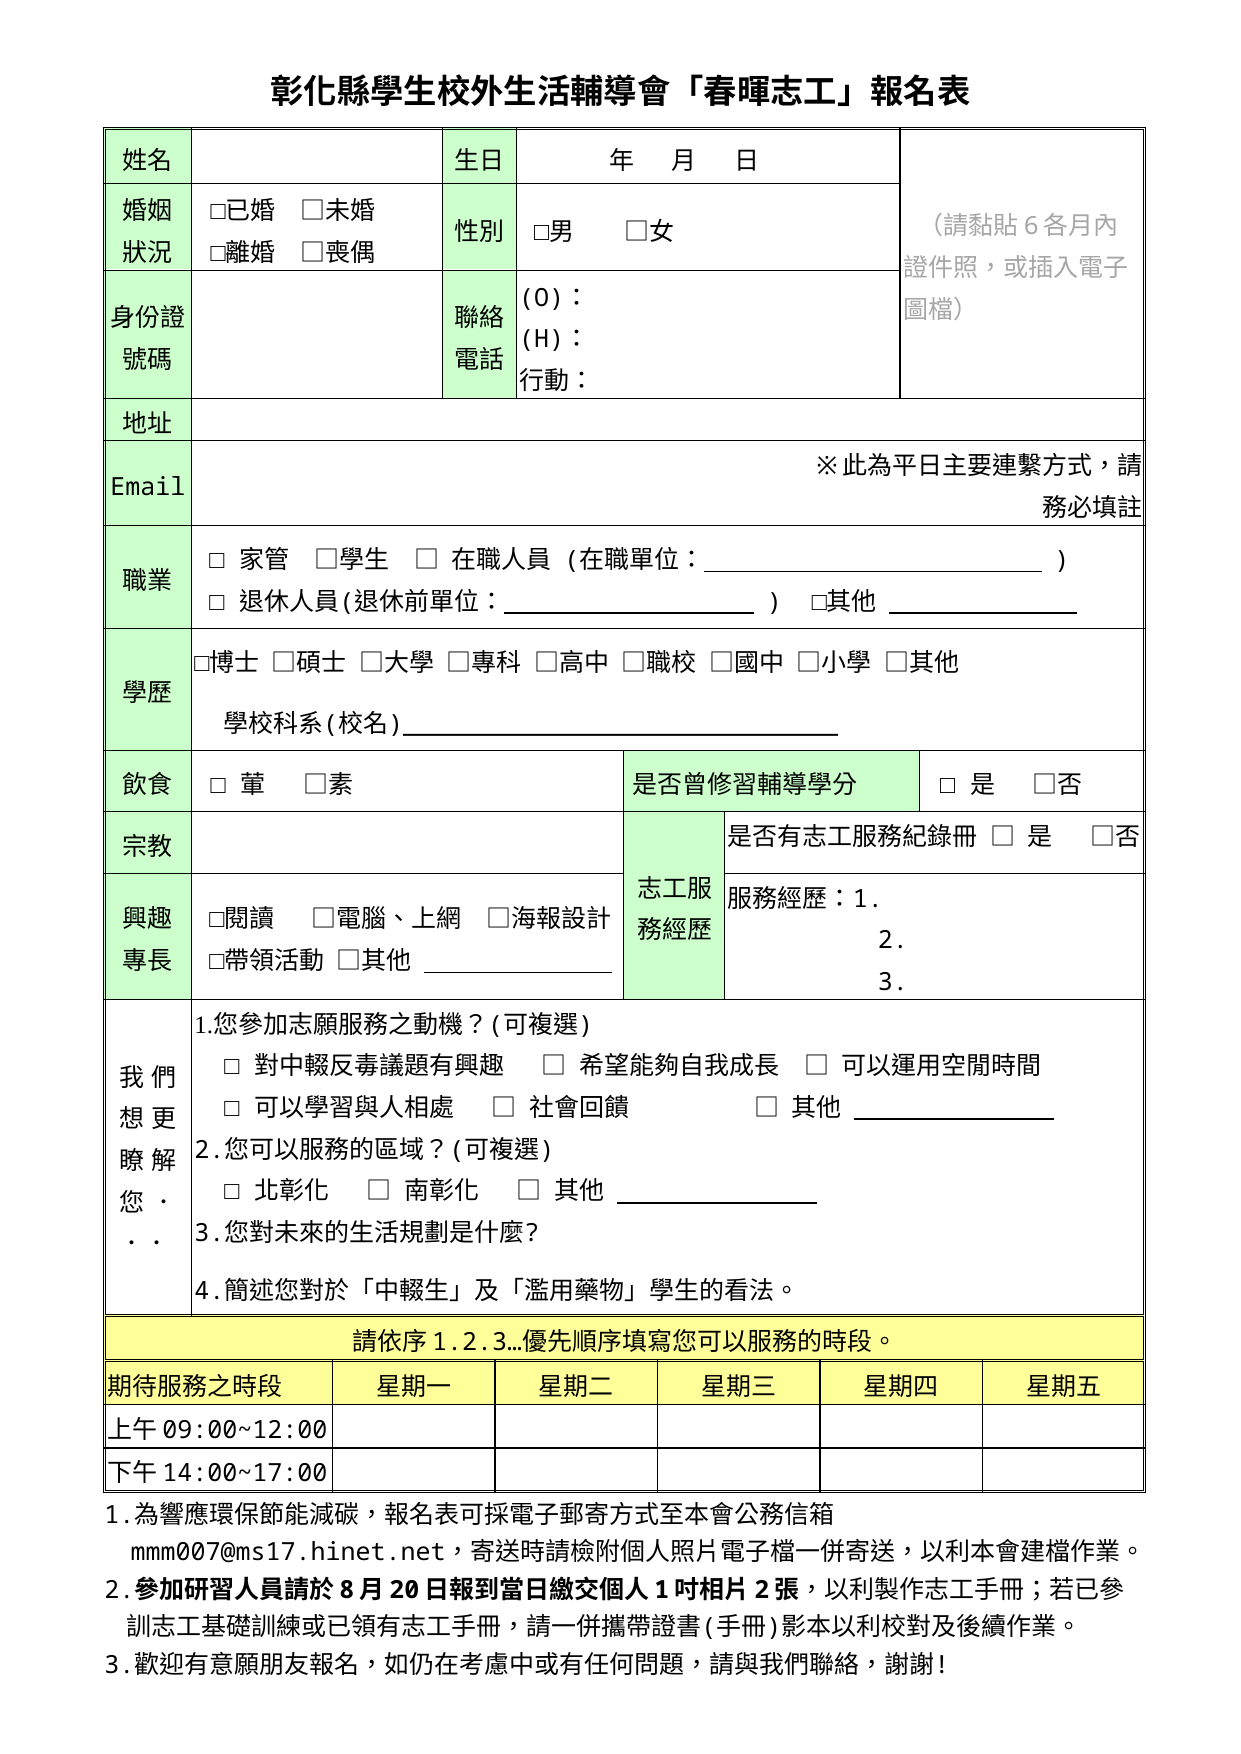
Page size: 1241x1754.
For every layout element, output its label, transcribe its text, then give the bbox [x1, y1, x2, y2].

table_cell □ 家管 □學生 □ 在職人員 (在職單位： ) □ 退休人員(退休前單位： ) □其他 [192, 526, 1143, 628]
table_cell 聯絡 電話 [443, 271, 516, 398]
table_cell 星期一 [333, 1362, 494, 1404]
table_cell 志工服務經歷 [624, 812, 724, 999]
table_header 年 月 日 [517, 130, 899, 183]
table_cell 星期四 [821, 1362, 982, 1404]
text 3.歡迎有意願朋友報名，如仍在考慮中或有任何問題，請與我們聯絡，謝謝! [104, 1643, 1136, 1681]
table_cell [821, 1405, 982, 1447]
table_cell 性別 [443, 184, 516, 269]
table_cell 星期五 [983, 1362, 1143, 1404]
table_cell [496, 1449, 657, 1490]
table_cell [983, 1405, 1143, 1447]
table_cell 職業 [106, 526, 191, 628]
table_cell Email [106, 441, 191, 525]
table_cell [658, 1405, 819, 1447]
table_cell □閱讀 □電腦、上網 □海報設計 □帶領活動 □其他 [192, 874, 623, 999]
table_cell ※此為平日主要連繫方式，請務必填註 [192, 441, 1143, 525]
table_cell 興趣 專長 [106, 874, 191, 999]
table_header [192, 130, 442, 183]
table_cell □已婚 □未婚 □離婚 □喪偶 [192, 184, 442, 269]
table_cell 上午09:00~12:00 [106, 1405, 332, 1447]
table_cell 學歷 [106, 629, 191, 750]
table_cell 服務經歷：1. 2. 3. [725, 874, 1143, 999]
table_cell 是否有志工服務紀錄冊 □ 是 □否 [725, 812, 1143, 873]
table_cell 星期三 [658, 1362, 819, 1404]
text 彰化縣學生校外生活輔導會「春暉志工」報名表 [104, 64, 1136, 113]
table_cell (O)： (H)： 行動： [517, 271, 899, 398]
table_cell 地址 [106, 399, 191, 440]
table_cell 下午14:00~17:00 [106, 1449, 332, 1490]
table_header （請黏貼6各月內證件照，或插入電子圖檔） [901, 130, 1143, 398]
table_cell 婚姻 狀況 [106, 184, 191, 269]
text 1.為響應環保節能減碳，報名表可採電子郵寄方式至本會公務信箱mmm007@ms17.hinet.net，寄送時請檢附個人照片電子檔一併寄送，以利本會建檔作業。 [104, 1493, 1136, 1568]
table_cell 您參加志願服務之動機？(可複選) □ 對中輟反毒議題有興趣 □ 希望能夠自我成長 □ 可以運用空閒時間 □ 可以學習與人相處 □ 社會回饋 □ 其他 2.您可以服務的區域？(可複選) □ 北彰化 □ 南彰化 □ 其他 3.您對未來的生活規劃是什麼? 4.簡述您對於「中輟生」及「濫用藥物」學生的看法。 [192, 1000, 1143, 1314]
table_cell 是否曾修習輔導學分 [624, 751, 919, 811]
table_cell [658, 1449, 819, 1490]
table_cell [333, 1449, 494, 1490]
table_cell 博士 □碩士 □大學 □專科 □高中 □職校 □國中 □小學 □其他 學校科系(校名)_____________________________ [192, 629, 1143, 750]
table_cell 期待服務之時段 [106, 1362, 332, 1404]
table_cell [821, 1449, 982, 1490]
table_cell 星期二 [496, 1362, 657, 1404]
table_cell [192, 271, 442, 398]
table_cell 飲食 [106, 751, 191, 811]
table_cell □ 是 □否 [920, 751, 1143, 811]
table_header 生日 [443, 130, 516, 183]
table_cell [496, 1405, 657, 1447]
table_cell 身份證 號碼 [106, 271, 191, 398]
table_cell [192, 399, 1143, 440]
text 2.參加研習人員請於8月20日報到當日繳交個人1吋相片2張，以利製作志工手冊；若已參訓志工基礎訓練或已領有志工手冊，請一併攜帶證書(手冊)影本以利校對及後續作業。 [104, 1568, 1136, 1643]
table_cell 我們想更瞭解您．．． [106, 1000, 191, 1314]
table_cell 宗教 [106, 812, 191, 873]
table_cell [333, 1405, 494, 1447]
table_cell [983, 1449, 1143, 1490]
table_header 姓名 [106, 130, 191, 183]
table_cell [192, 812, 623, 873]
table_cell □ 葷 □素 [192, 751, 623, 811]
table_cell □男 □女 [517, 184, 899, 269]
table_cell 請依序1.2.3…優先順序填寫您可以服務的時段。 [106, 1317, 1143, 1359]
